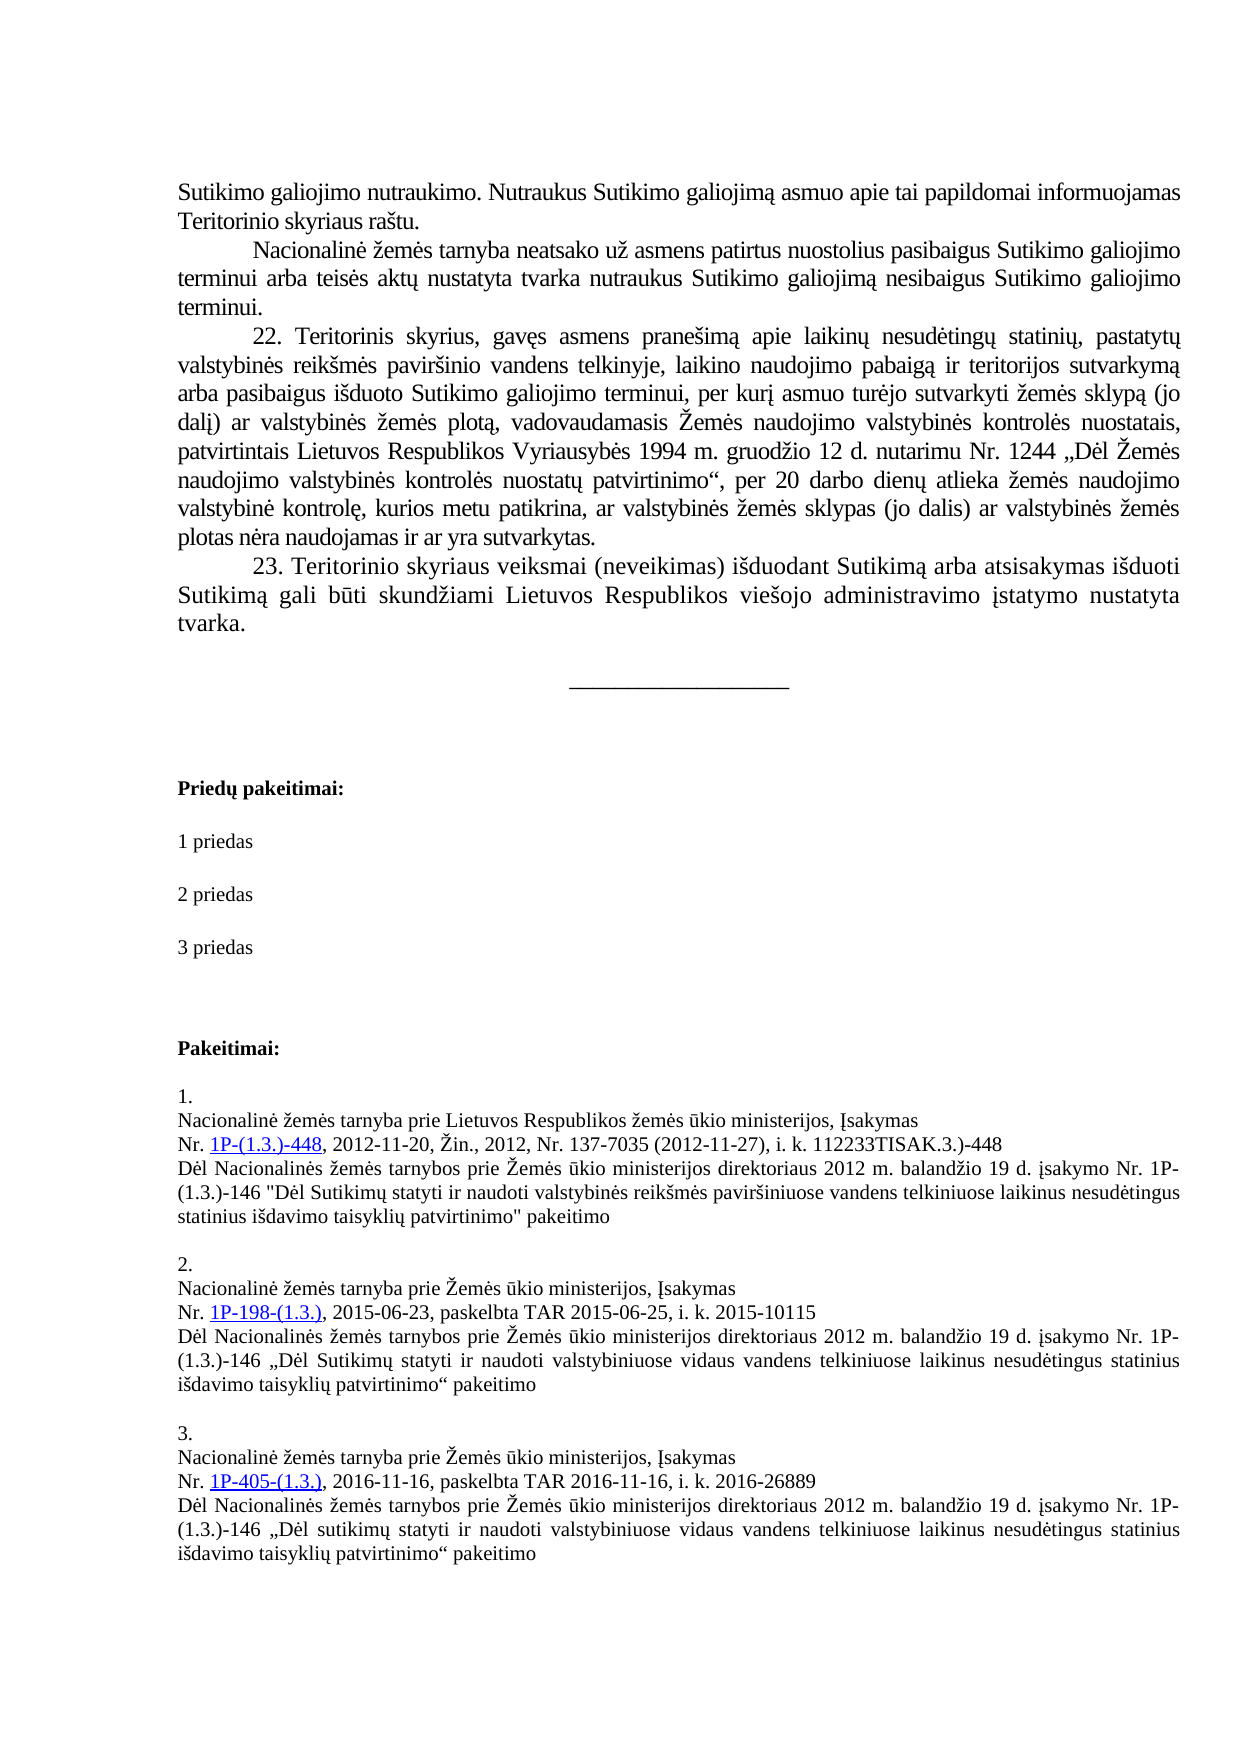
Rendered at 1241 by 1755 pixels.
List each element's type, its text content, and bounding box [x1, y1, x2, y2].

text Dėl Nacionalinės žemės tarnybos prie Žemės ūkio ministerijos direktoriaus 2012 m. balandžio 19 d. įsakymo Nr. 1P-(1.3.)-146 „Dėl Sutikimų statyti ir naudoti valstybiniuose vidaus vandens telkiniuose laikinus nesudėtingus statinius išdavimo taisyklių patvirtinimo“ pakeitimo [177, 1324, 1181, 1396]
text Nacionalinė žemės tarnyba prie Lietuvos Respublikos žemės ūkio ministerijos, Įsakymas [177, 1108, 1181, 1132]
text 1 priedas [177, 829, 1181, 853]
text Nacionalinė žemės tarnyba prie Žemės ūkio ministerijos, Įsakymas [177, 1276, 1181, 1300]
text Pakeitimai: [177, 1036, 1181, 1059]
text Nr. 1P-(1.3.)-448, 2012-11-20, Žin., 2012, Nr. 137-7035 (2012-11-27), i. k. 112233TISAK.3.)-448 [177, 1132, 1181, 1156]
text 3. [177, 1421, 1181, 1444]
text 23. Teritorinio skyriaus veiksmai (neveikimas) išduodant Sutikimą arba atsisakymas išduoti Sutikimą gali būti skundžiami Lietuvos Respublikos viešojo administravimo įstatymo nustatyta tvarka. [177, 551, 1181, 637]
text Sutikimo galiojimo nutraukimo. Nutraukus Sutikimo galiojimą asmuo apie tai papildomai informuojamas Teritorinio skyriaus raštu. [177, 177, 1181, 235]
text 2 priedas [177, 882, 1181, 906]
text Dėl Nacionalinės žemės tarnybos prie Žemės ūkio ministerijos direktoriaus 2012 m. balandžio 19 d. įsakymo Nr. 1P-(1.3.)-146 "Dėl Sutikimų statyti ir naudoti valstybinės reikšmės paviršiniuose vandens telkiniuose laikinus nesudėtingus statinius išdavimo taisyklių patvirtinimo" pakeitimo [177, 1156, 1181, 1228]
text 3 priedas [177, 934, 1181, 959]
text 1. [177, 1084, 1181, 1108]
text 2. [177, 1252, 1181, 1276]
text 22. Teritorinis skyrius, gavęs asmens pranešimą apie laikinų nesudėtingų statinių, pastatytų valstybinės reikšmės paviršinio vandens telkinyje, laikino naudojimo pabaigą ir teritorijos sutvarkymą arba pasibaigus išduoto Sutikimo galiojimo terminui, per kurį asmuo turėjo sutvarkyti žemės sklypą (jo dalį) ar valstybinės žemės plotą, vadovaudamasis Žemės naudojimo valstybinės kontrolės nuostatais, patvirtintais Lietuvos Respublikos Vyriausybės 1994 m. gruodžio 12 d. nutarimu Nr. 1244 „Dėl Žemės naudojimo valstybinės kontrolės nuostatų patvirtinimo“, per 20 darbo dienų atlieka žemės naudojimo valstybinė kontrolę, kurios metu patikrina, ar valstybinės žemės sklypas (jo dalis) ar valstybinės žemės plotas nėra naudojamas ir ar yra sutvarkytas. [177, 321, 1181, 551]
text Nr. 1P-405-(1.3.), 2016-11-16, paskelbta TAR 2016-11-16, i. k. 2016-26889 [177, 1469, 1181, 1493]
text Nr. 1P-198-(1.3.), 2015-06-23, paskelbta TAR 2015-06-25, i. k. 2015-10115 [177, 1300, 1181, 1324]
text Priedų pakeitimai: [177, 776, 1181, 800]
text Dėl Nacionalinės žemės tarnybos prie Žemės ūkio ministerijos direktoriaus 2012 m. balandžio 19 d. įsakymo Nr. 1P-(1.3.)-146 „Dėl sutikimų statyti ir naudoti valstybiniuose vidaus vandens telkiniuose laikinus nesudėtingus statinius išdavimo taisyklių patvirtinimo“ pakeitimo [177, 1493, 1181, 1565]
text ___________________ [177, 666, 1181, 690]
text Nacionalinė žemės tarnyba neatsako už asmens patirtus nuostolius pasibaigus Sutikimo galiojimo terminui arba teisės aktų nustatyta tvarka nutraukus Sutikimo galiojimą nesibaigus Sutikimo galiojimo terminui. [177, 235, 1181, 321]
text Nacionalinė žemės tarnyba prie Žemės ūkio ministerijos, Įsakymas [177, 1444, 1181, 1469]
